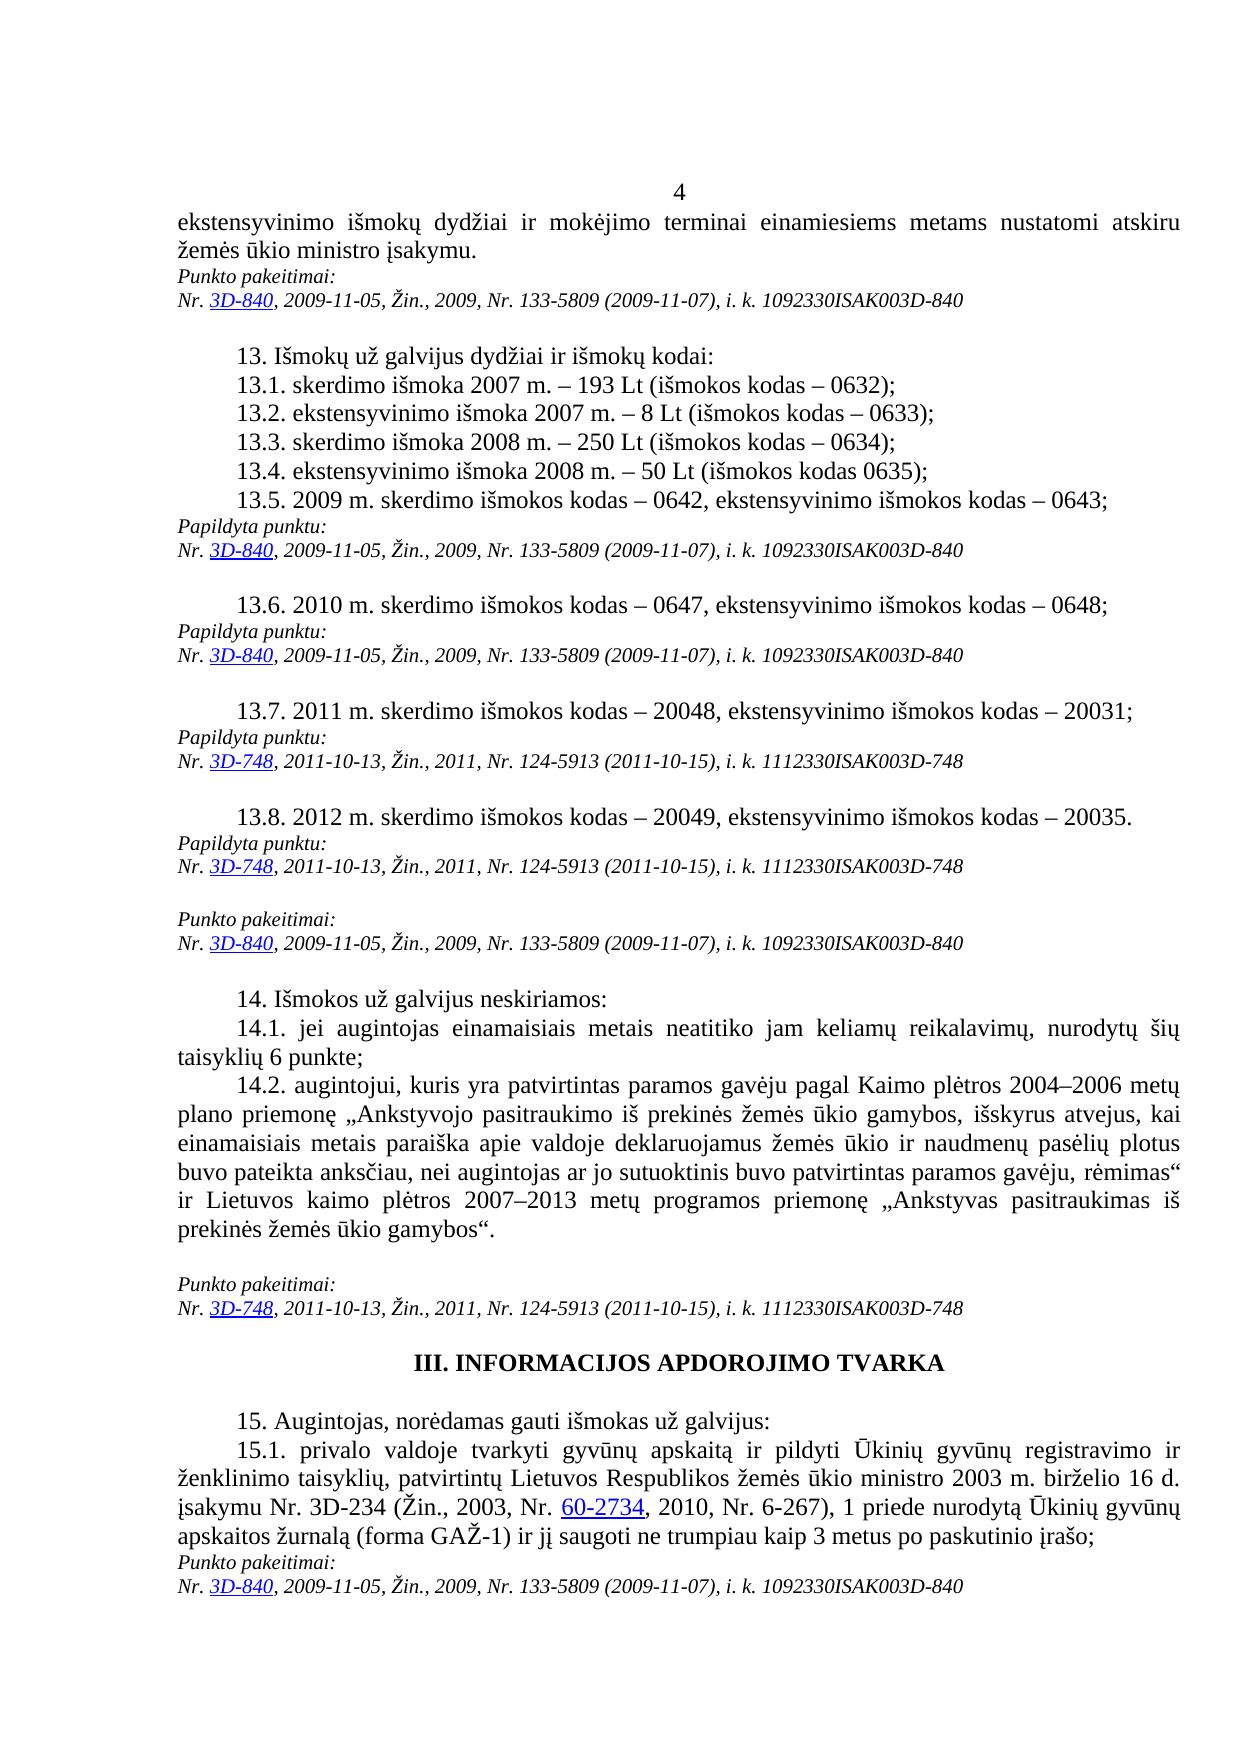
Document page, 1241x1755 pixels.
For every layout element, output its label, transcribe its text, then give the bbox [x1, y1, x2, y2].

text 14.2. augintojui, kuris yra patvirtintas paramos gavėju pagal Kaimo plėtros 2004–2006 metų plano priemonę „Ankstyvojo pasitraukimo iš prekinės žemės ūkio gamybos, išskyrus atvejus, kai einamaisiais metais paraiška apie valdoje deklaruojamus žemės ūkio ir naudmenų pasėlių plotus buvo pateikta anksčiau, nei augintojas ar jo sutuoktinis buvo patvirtintas paramos gavėju, rėmimas“ ir Lietuvos kaimo plėtros 2007–2013 metų programos priemonę „Ankstyvas pasitraukimas iš prekinės žemės ūkio gamybos“. [177, 1070, 1181, 1243]
text 15. Augintojas, norėdamas gauti išmokas už galvijus: [177, 1406, 1181, 1435]
text Nr. 3D-840, 2009-11-05, Žin., 2009, Nr. 133-5809 (2009-11-07), i. k. 1092330ISAK003D-840 [177, 288, 1181, 312]
text 13.6. 2010 m. skerdimo išmokos kodas – 0647, ekstensyvinimo išmokos kodas – 0648; [177, 590, 1181, 619]
text III. INFORMACIJOS APDOROJIMO TVARKA [177, 1348, 1181, 1377]
text Papildyta punktu: [177, 619, 1181, 643]
text 14.1. jei augintojas einamaisiais metais neatitiko jam keliamų reikalavimų, nurodytų šių taisyklių 6 punkte; [177, 1013, 1181, 1070]
text 13.7. 2011 m. skerdimo išmokos kodas – 20048, ekstensyvinimo išmokos kodas – 20031; [177, 696, 1181, 725]
text Papildyta punktu: [177, 830, 1181, 854]
text 13.5. 2009 m. skerdimo išmokos kodas – 0642, ekstensyvinimo išmokos kodas – 0643; [177, 485, 1181, 513]
text Punkto pakeitimai: [177, 1550, 1181, 1574]
text Nr. 3D-840, 2009-11-05, Žin., 2009, Nr. 133-5809 (2009-11-07), i. k. 1092330ISAK003D-840 [177, 643, 1181, 667]
text Nr. 3D-748, 2011-10-13, Žin., 2011, Nr. 124-5913 (2011-10-15), i. k. 1112330ISAK003D-748 [177, 1296, 1181, 1320]
text 13. Išmokų už galvijus dydžiai ir išmokų kodai: [177, 341, 1181, 370]
text Nr. 3D-840, 2009-11-05, Žin., 2009, Nr. 133-5809 (2009-11-07), i. k. 1092330ISAK003D-840 [177, 1574, 1181, 1598]
text Punkto pakeitimai: [177, 907, 1181, 931]
text Nr. 3D-748, 2011-10-13, Žin., 2011, Nr. 124-5913 (2011-10-15), i. k. 1112330ISAK003D-748 [177, 749, 1181, 773]
text Nr. 3D-748, 2011-10-13, Žin., 2011, Nr. 124-5913 (2011-10-15), i. k. 1112330ISAK003D-748 [177, 854, 1181, 878]
text 13.3. skerdimo išmoka 2008 m. – 250 Lt (išmokos kodas – 0634); [177, 427, 1181, 456]
text Nr. 3D-840, 2009-11-05, Žin., 2009, Nr. 133-5809 (2009-11-07), i. k. 1092330ISAK003D-840 [177, 931, 1181, 955]
text 14. Išmokos už galvijus neskiriamos: [177, 984, 1181, 1013]
text ekstensyvinimo išmokų dydžiai ir mokėjimo terminai einamiesiems metams nustatomi atskiru žemės ūkio ministro įsakymu. [177, 207, 1181, 264]
text Punkto pakeitimai: [177, 1272, 1181, 1296]
text Nr. 3D-840, 2009-11-05, Žin., 2009, Nr. 133-5809 (2009-11-07), i. k. 1092330ISAK003D-840 [177, 538, 1181, 562]
text Papildyta punktu: [177, 513, 1181, 538]
text Papildyta punktu: [177, 725, 1181, 749]
text 13.2. ekstensyvinimo išmoka 2007 m. – 8 Lt (išmokos kodas – 0633); [177, 398, 1181, 427]
text 13.1. skerdimo išmoka 2007 m. – 193 Lt (išmokos kodas – 0632); [177, 370, 1181, 398]
text 15.1. privalo valdoje tvarkyti gyvūnų apskaitą ir pildyti Ūkinių gyvūnų registravimo ir ženklinimo taisyklių, patvirtintų Lietuvos Respublikos žemės ūkio ministro 2003 m. birželio 16 d. įsakymu Nr. 3D-234 (Žin., 2003, Nr. 60-2734, 2010, Nr. 6-267), 1 priede nurodytą Ūkinių gyvūnų apskaitos žurnalą (forma GAŽ-1) ir jį saugoti ne trumpiau kaip 3 metus po paskutinio įrašo; [177, 1435, 1181, 1550]
text Punkto pakeitimai: [177, 264, 1181, 288]
text 13.4. ekstensyvinimo išmoka 2008 m. – 50 Lt (išmokos kodas 0635); [177, 456, 1181, 485]
text 13.8. 2012 m. skerdimo išmokos kodas – 20049, ekstensyvinimo išmokos kodas – 20035. [177, 802, 1181, 830]
